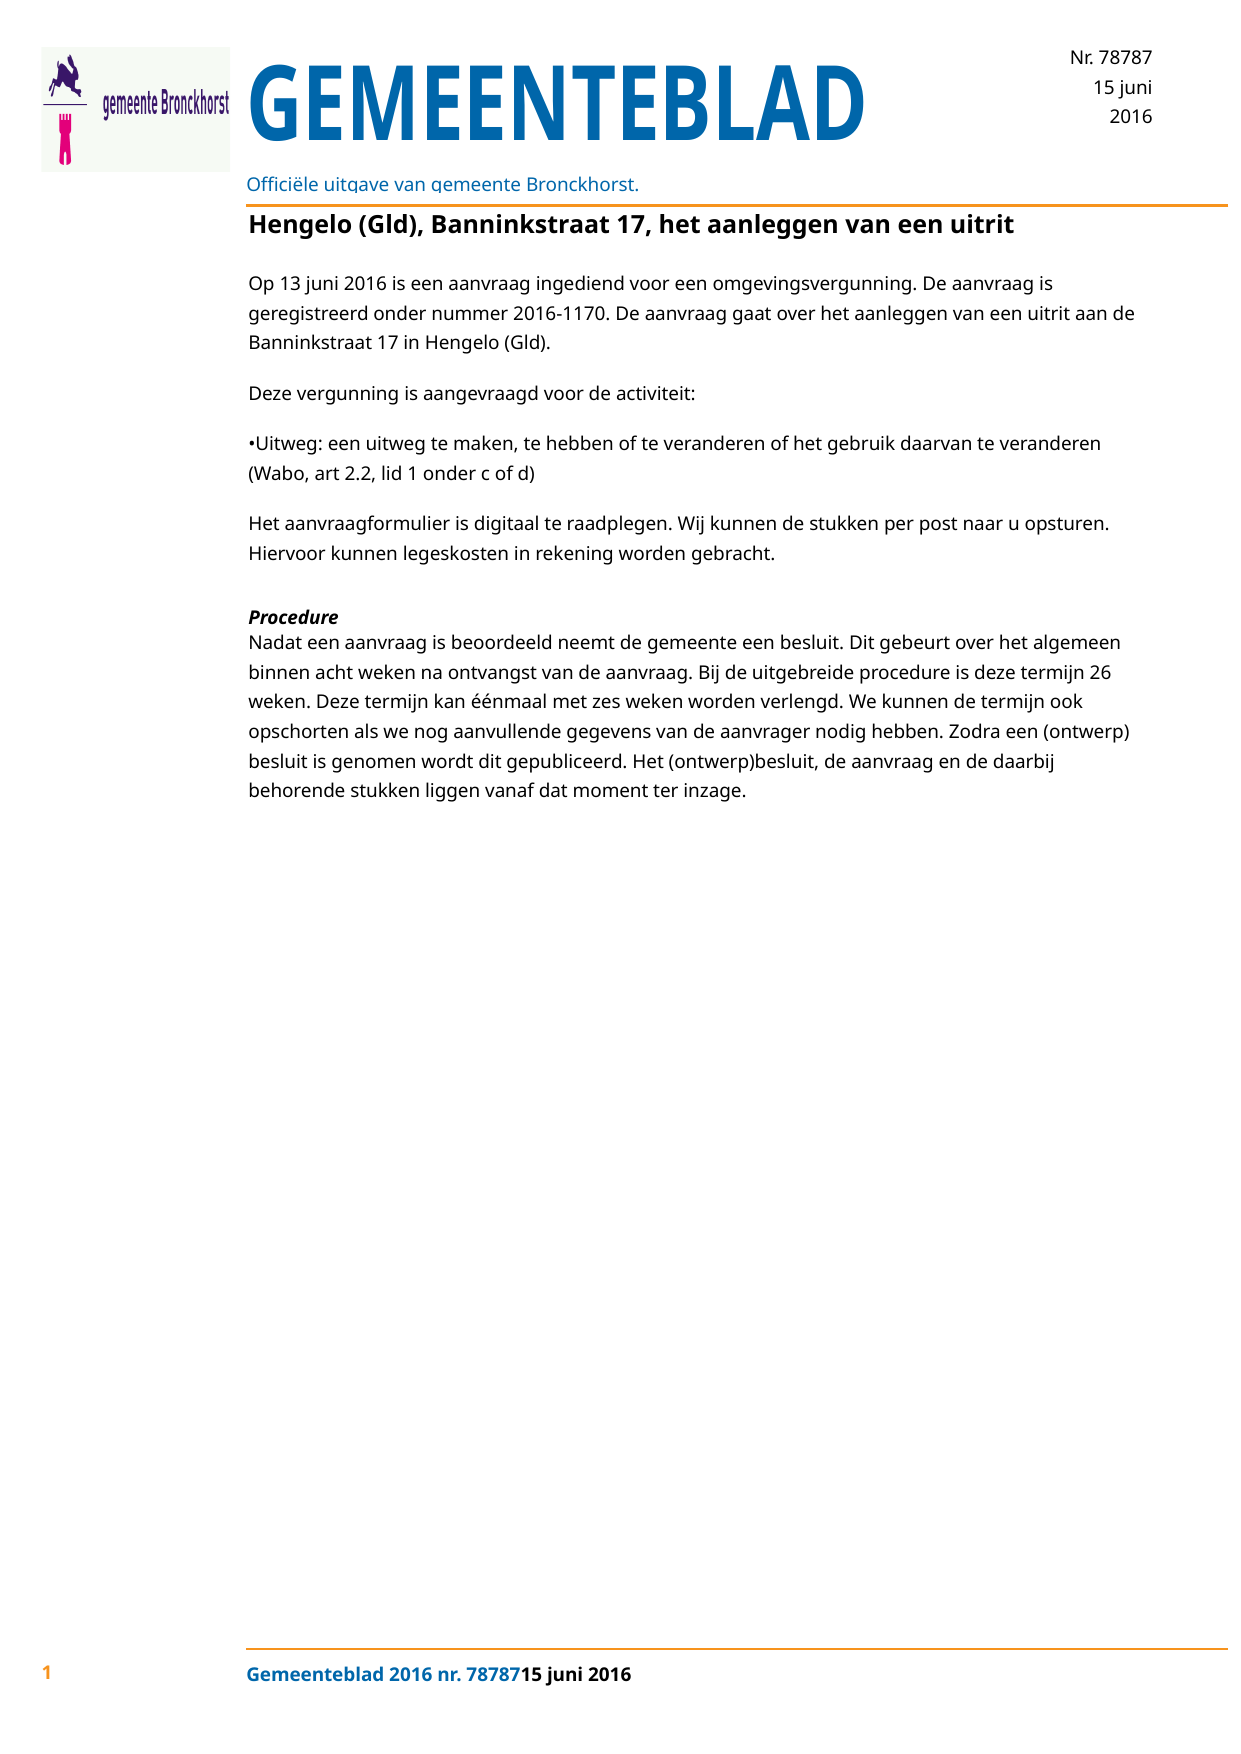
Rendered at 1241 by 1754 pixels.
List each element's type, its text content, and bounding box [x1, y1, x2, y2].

text Het aanvraagformulier is digitaal te raadplegen. Wij kunnen de stukken per post naar u opsturen. Hiervoor kunnen legeskosten in rekening worden gebracht. [248, 510, 1152, 566]
text Hengelo (Gld), Banninkstraat 17, het aanleggen van een uitrit [248, 207, 1152, 241]
text Op 13 juni 2016 is een aanvraag ingediend voor een omgevingsvergunning. De aanvraag is geregistreerd onder nummer 2016-1170. De aanvraag gaat over het aanleggen van een uitrit aan de Banninkstraat 17 in Hengelo (Gld). [248, 270, 1152, 355]
text Procedure [248, 604, 1152, 629]
text Nadat een aanvraag is beoordeeld neemt de gemeente een besluit. Dit gebeurt over het algemeen binnen acht weken na ontvangst van de aanvraag. Bij de uitgebreide procedure is deze termijn 26 weken. Deze termijn kan éénmaal met zes weken worden verlengd. We kunnen de termijn ook opschorten als we nog aanvullende gegevens van de aanvrager nodig hebben. Zodra een (ontwerp) besluit is genomen wordt dit gepubliceerd. Het (ontwerp)besluit, de aanvraag en de daarbij behorende stukken liggen vanaf dat moment ter inzage. [248, 629, 1152, 803]
text •Uitweg: een uitweg te maken, te hebben of te veranderen of het gebruik daarvan te veranderen (Wabo, art 2.2, lid 1 onder c of d) [248, 430, 1152, 486]
text Deze vergunning is aangevraagd voor de activiteit: [248, 380, 1152, 406]
picture [41, 47, 231, 172]
